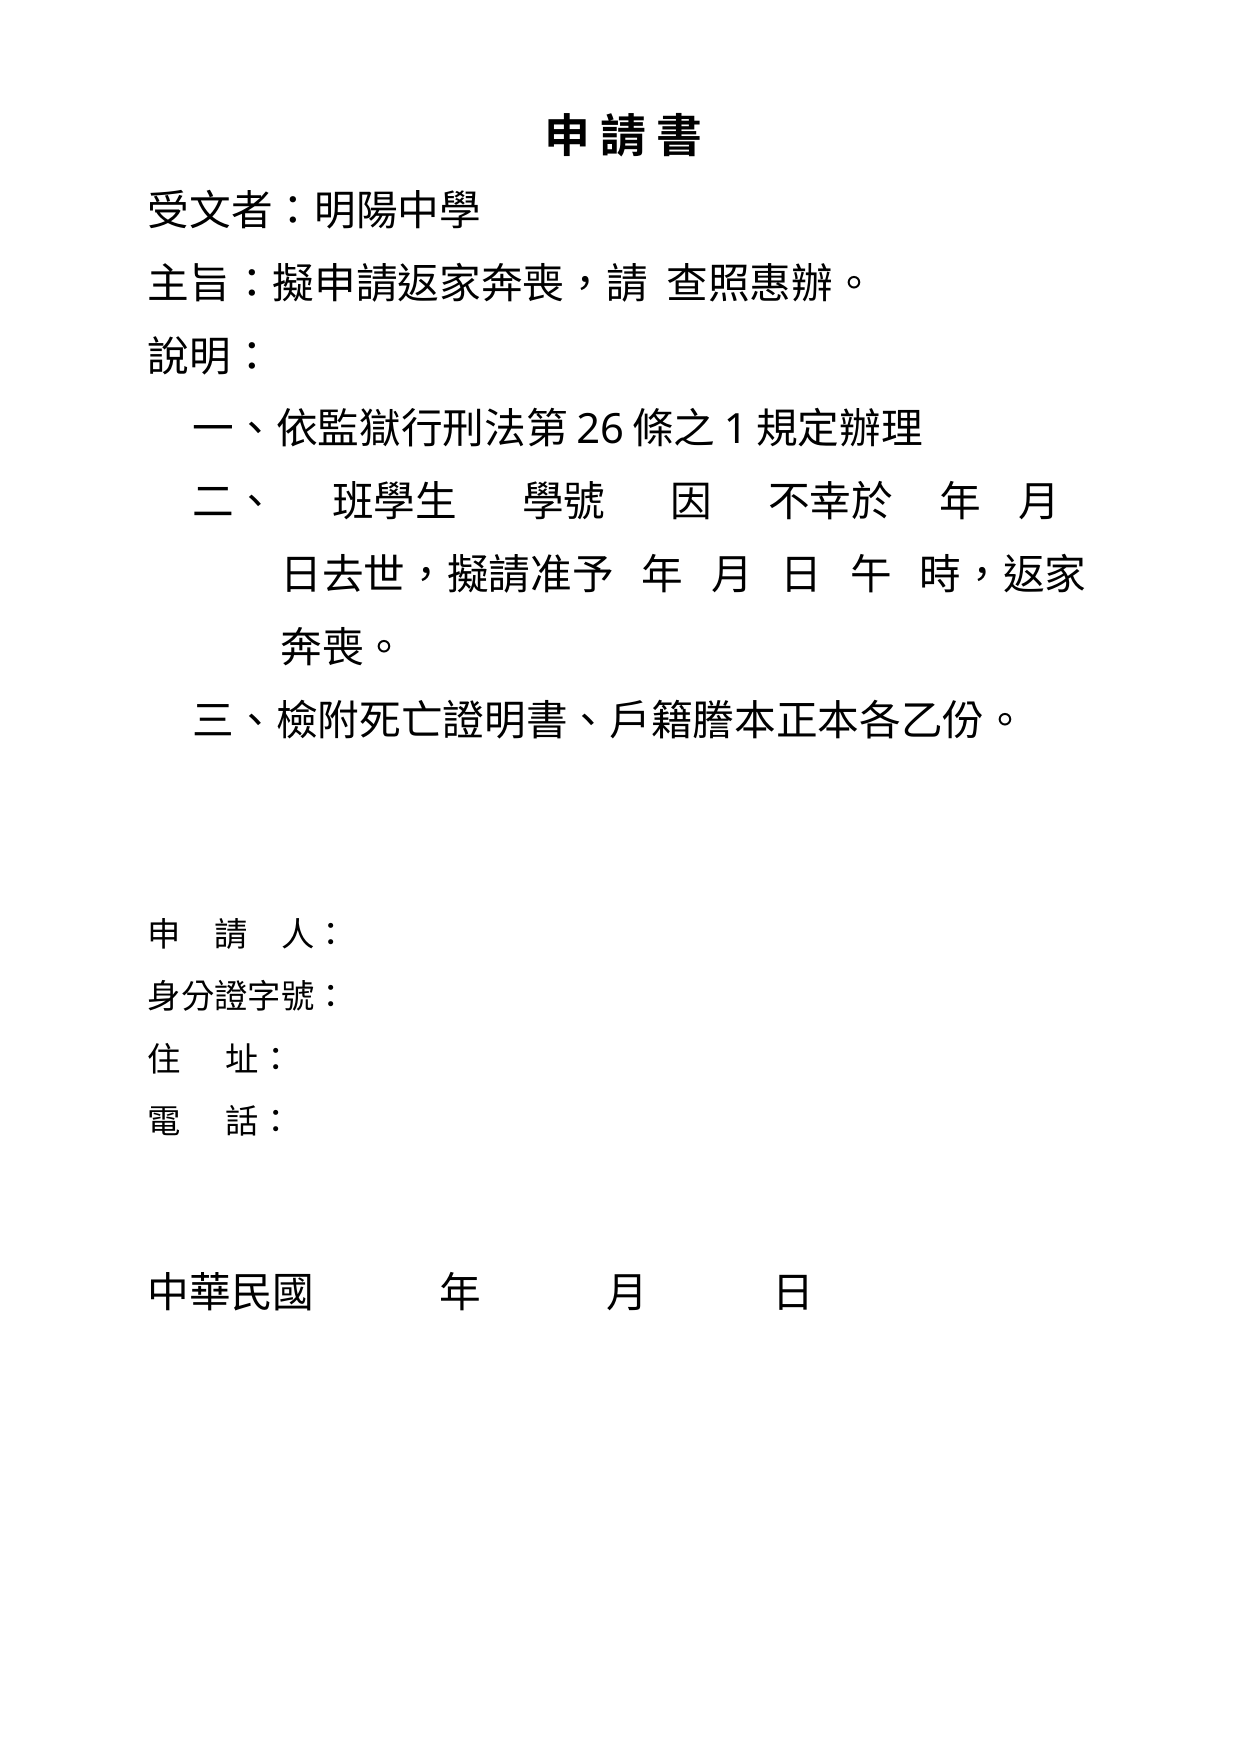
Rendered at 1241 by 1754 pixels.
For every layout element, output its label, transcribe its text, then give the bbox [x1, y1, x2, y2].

text 受文者：明陽中學 [148, 167, 1098, 240]
text 說明： [148, 313, 1098, 386]
text 電 話： [148, 1083, 1098, 1146]
text 二、 班學生 學號 因 不幸於 年 月 日去世，擬請准予 年 月 日 午 時，返家奔喪。 [193, 458, 1098, 677]
text 三、檢附死亡證明書、戶籍謄本正本各乙份。 [193, 677, 1098, 750]
text 一、依監獄行刑法第26條之1規定辦理 [193, 386, 1098, 458]
text 住 址： [148, 1021, 1098, 1083]
text 申 請 人： [148, 896, 1098, 958]
text 身分證字號： [148, 958, 1098, 1021]
text 中華民國 年 月 日 [148, 1259, 1098, 1320]
text 申 請 書 [148, 94, 1098, 167]
text 主旨：擬申請返家奔喪，請 查照惠辦。 [148, 240, 1098, 313]
